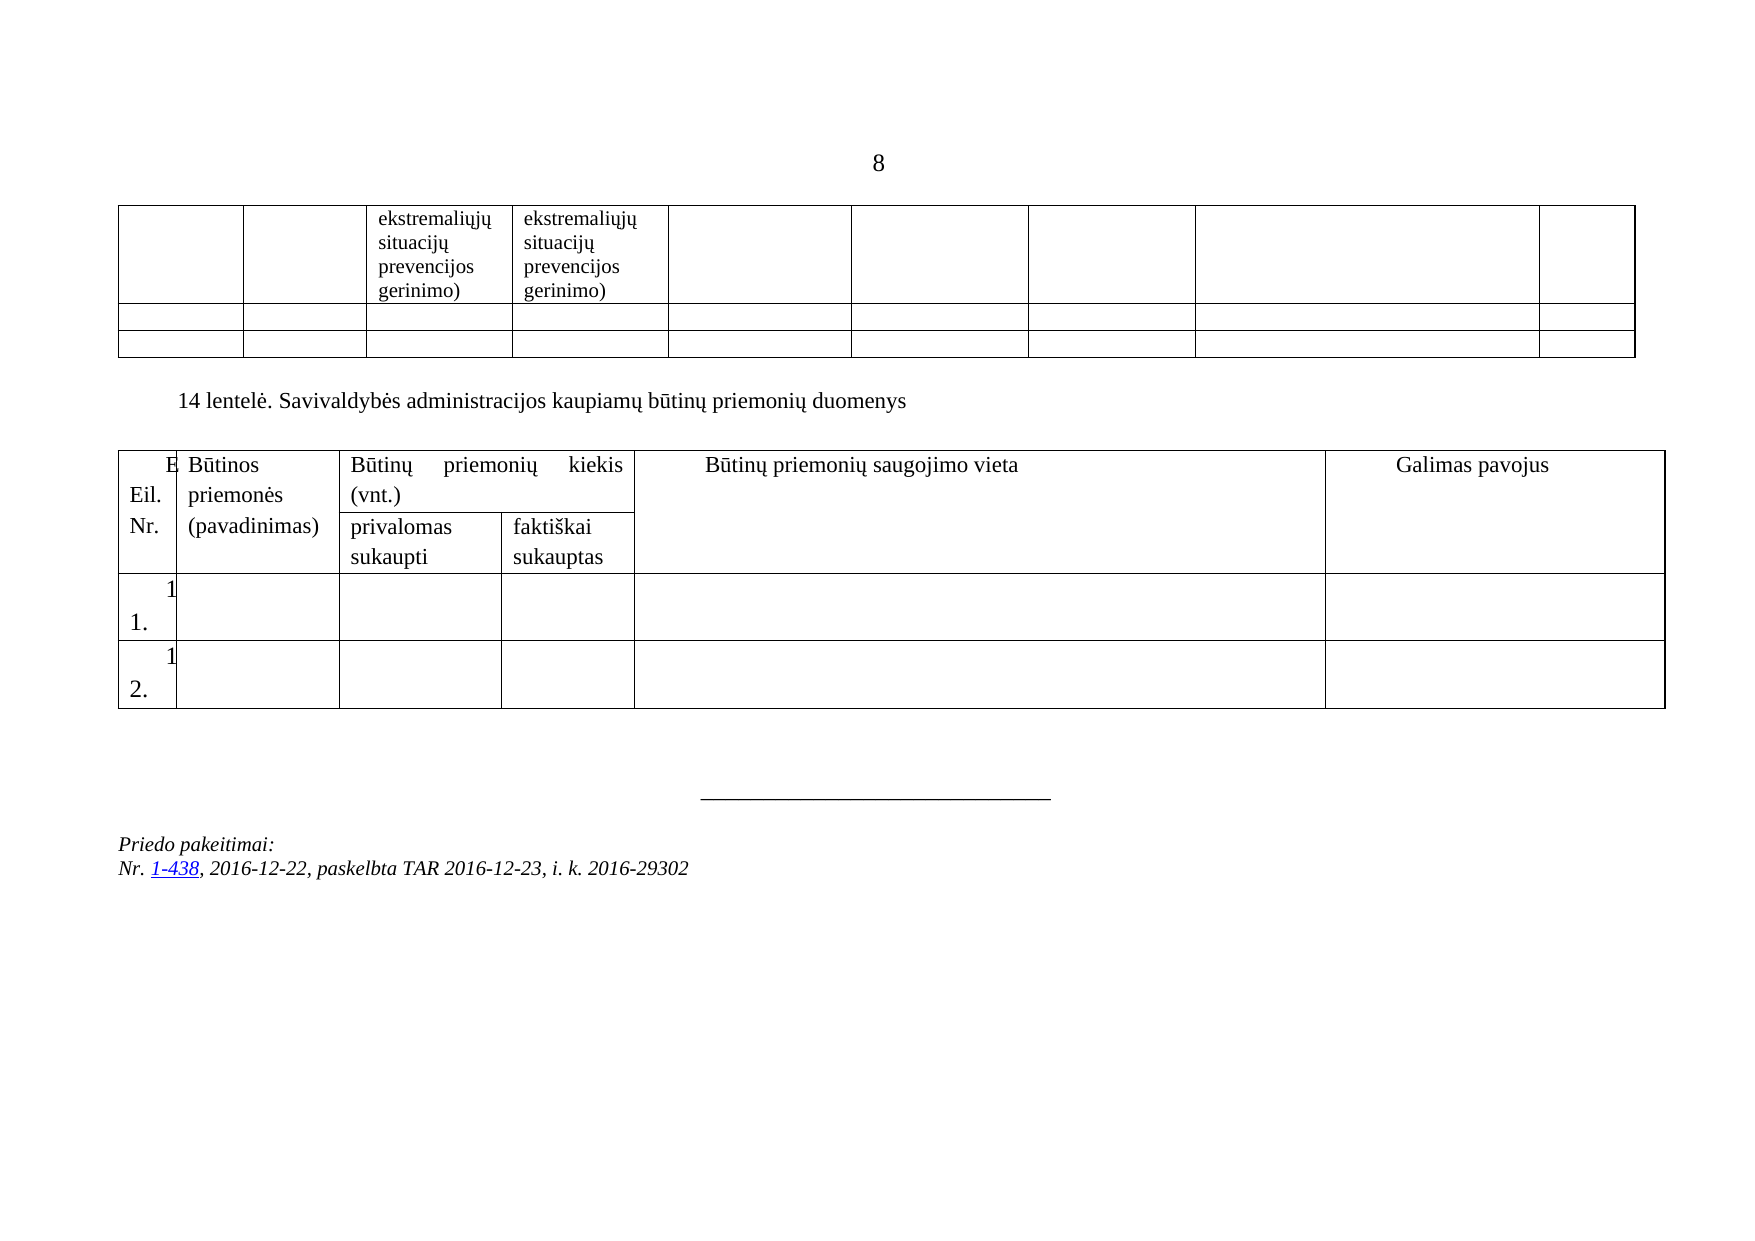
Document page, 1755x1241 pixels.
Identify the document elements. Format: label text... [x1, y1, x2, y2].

table_cell [635, 574, 1325, 640]
text 14 lentelė. Savivaldybės administracijos kaupiamų būtinų priemonių duomenys [118, 387, 1639, 413]
table_header Galimas pavojus [1326, 451, 1664, 573]
table_header [852, 206, 1028, 302]
table_header EEil. Nr. [119, 451, 176, 573]
table_cell [244, 331, 366, 357]
table_cell [244, 304, 366, 330]
table_header [244, 206, 366, 302]
table_cell [367, 304, 512, 330]
table_cell privalomas sukaupti [340, 513, 501, 573]
text ____________________________ [118, 774, 1633, 803]
table_cell [177, 574, 339, 640]
table_header [1196, 206, 1539, 302]
table_cell [1196, 331, 1539, 357]
table_cell [852, 331, 1028, 357]
table_header ekstremaliųjų situacijų prevencijos gerinimo) [513, 206, 668, 302]
table_cell 12. [119, 641, 176, 707]
table_cell faktiškai sukauptas [502, 513, 634, 573]
table_cell [669, 304, 851, 330]
table_cell [340, 641, 501, 707]
text Priedo pakeitimai: [118, 832, 1639, 856]
table_header [1540, 206, 1634, 302]
table_cell [852, 304, 1028, 330]
table_cell [1326, 574, 1664, 640]
table_cell 11. [119, 574, 176, 640]
table_header Būtinos priemonės (pavadinimas) [177, 451, 339, 573]
table_header Būtinų priemonių saugojimo vieta [635, 451, 1325, 573]
table_cell [669, 331, 851, 357]
table_cell [1326, 641, 1664, 707]
table_cell [367, 331, 512, 357]
table_cell [119, 304, 243, 330]
table_cell [1029, 304, 1195, 330]
table_cell [502, 641, 634, 707]
table_header [1029, 206, 1195, 302]
table_cell [119, 331, 243, 357]
table_cell [513, 331, 668, 357]
table_cell [1196, 304, 1539, 330]
table_cell [1029, 331, 1195, 357]
table_header [119, 206, 243, 302]
text Nr. 1-438, 2016-12-22, paskelbta TAR 2016-12-23, i. k. 2016-29302 [118, 856, 1639, 880]
table_header Būtinų priemonių kiekis (vnt.) [340, 451, 634, 512]
table_header ekstremaliųjų situacijų prevencijos gerinimo) [367, 206, 512, 302]
table_cell [1540, 331, 1634, 357]
table_cell [635, 641, 1325, 707]
table_cell [177, 641, 339, 707]
table_cell [340, 574, 501, 640]
table_cell [513, 304, 668, 330]
table_cell [502, 574, 634, 640]
table_cell [1540, 304, 1634, 330]
table_header [669, 206, 851, 302]
